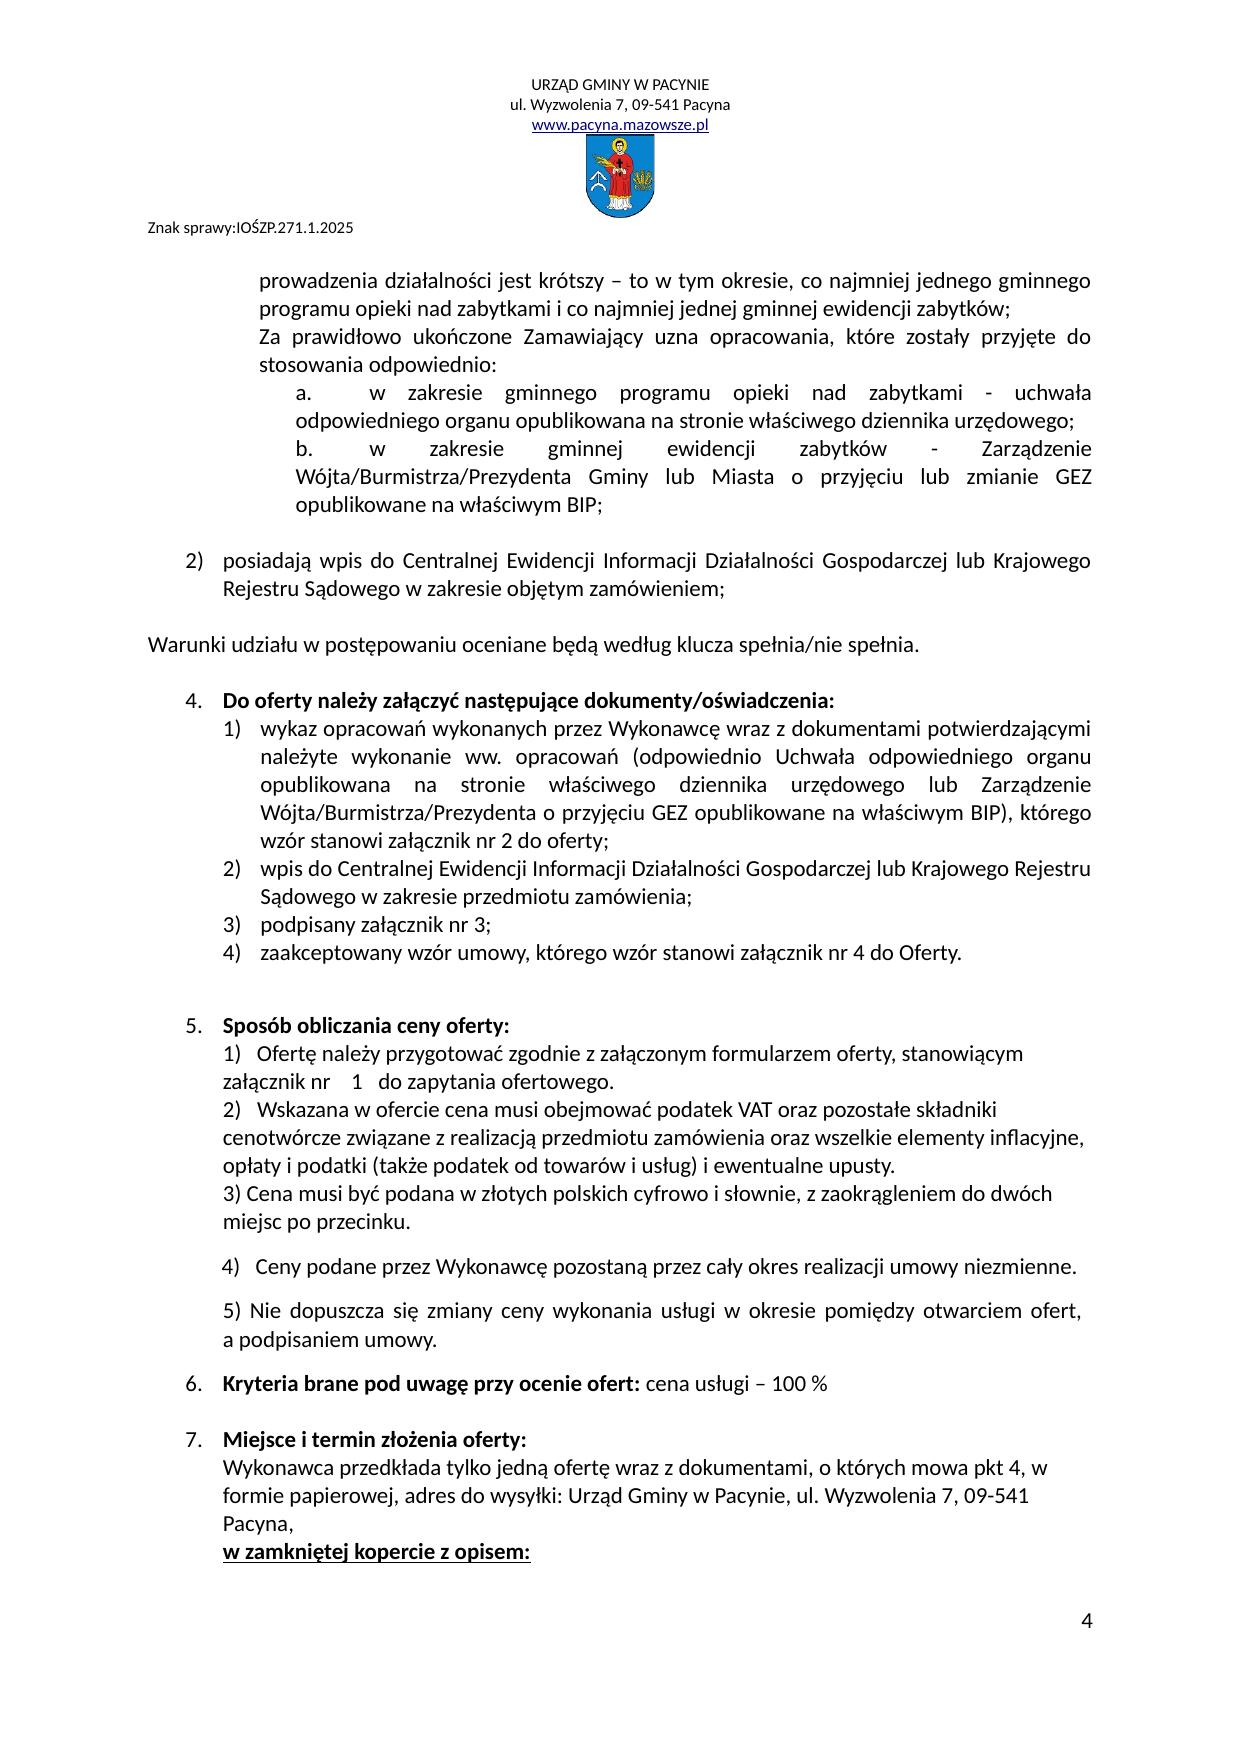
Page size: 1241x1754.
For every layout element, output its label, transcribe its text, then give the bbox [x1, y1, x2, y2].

list w zakresie gminnego programu opieki nad zabytkami - uchwała odpowiedniego organu opublikowana na stronie właściwego dziennika urzędowego; [295, 378, 1093, 434]
text 4) Ceny podane przez Wykonawcę pozostaną przez cały okres realizacji umowy niezmienne. [148, 1252, 1093, 1280]
list podpisany załącznik nr 3; [223, 910, 1093, 938]
list w zakresie gminnej ewidencji zabytków - Zarządzenie Wójta/Burmistrza/Prezydenta Gminy lub Miasta o przyjęciu lub zmianie GEZ opublikowane na właściwym BIP; [295, 434, 1093, 518]
list zaakceptowany wzór umowy, którego wzór stanowi załącznik nr 4 do Oferty. [223, 938, 1093, 966]
list posiadają wpis do Centralnej Ewidencji Informacji Działalności Gospodarczej lub Krajowego Rejestru Sądowego w zakresie objętym zamówieniem; [185, 546, 1093, 602]
text Za prawidłowo ukończone Zamawiający uzna opracowania, które zostały przyjęte do stosowania odpowiednio: [259, 322, 1093, 378]
list Do oferty należy załączyć następujące dokumenty/oświadczenia: [185, 686, 1093, 714]
text Warunki udziału w postępowaniu oceniane będą według klucza spełnia/nie spełnia. [148, 630, 1093, 658]
list Kryteria brane pod uwagę przy ocenie ofert: cena usługi – 100 % [185, 1369, 1093, 1397]
list prowadzenia działalności jest krótszy – to w tym okresie, co najmniej jednego gminnego programu opieki nad zabytkami i co najmniej jednej gminnej ewidencji zabytków; [259, 266, 1093, 322]
list wpis do Centralnej Ewidencji Informacji Działalności Gospodarczej lub Krajowego Rejestru Sądowego w zakresie przedmiotu zamówienia; [223, 854, 1093, 910]
text 5) Nie dopuszcza się zmiany ceny wykonania usługi w okresie pomiędzy otwarciem ofert, a podpisaniem umowy. [223, 1297, 1093, 1353]
list wykaz opracowań wykonanych przez Wykonawcę wraz z dokumentami potwierdzającymi należyte wykonanie ww. opracowań (odpowiednio Uchwała odpowiedniego organu opublikowana na stronie właściwego dziennika urzędowego lub Zarządzenie Wójta/Burmistrza/Prezydenta o przyjęciu GEZ opublikowane na właściwym BIP), którego wzór stanowi załącznik nr 2 do oferty; [223, 714, 1093, 854]
list Miejsce i termin złożenia oferty: Wykonawca przedkłada tylko jedną ofertę wraz z dokumentami, o których mowa pkt 4, w formie papierowej, adres do wysyłki: Urząd Gminy w Pacynie, ul. Wyzwolenia 7, 09-541 Pacyna, w zamkniętej kopercie z opisem: [185, 1425, 1093, 1566]
list Sposób obliczania ceny oferty: 1) Ofertę należy przygotować zgodnie z załączonym formularzem oferty, stanowiącym załącznik nr 1 do zapytania ofertowego. 2) Wskazana w ofercie cena musi obejmować podatek VAT oraz pozostałe składniki cenotwórcze związane z realizacją przedmiotu zamówienia oraz wszelkie elementy inflacyjne, opłaty i podatki (także podatek od towarów i usług) i ewentualne upusty. 3) Cena musi być podana w złotych polskich cyfrowo i słownie, z zaokrągleniem do dwóch miejsc po przecinku. [185, 1011, 1093, 1235]
